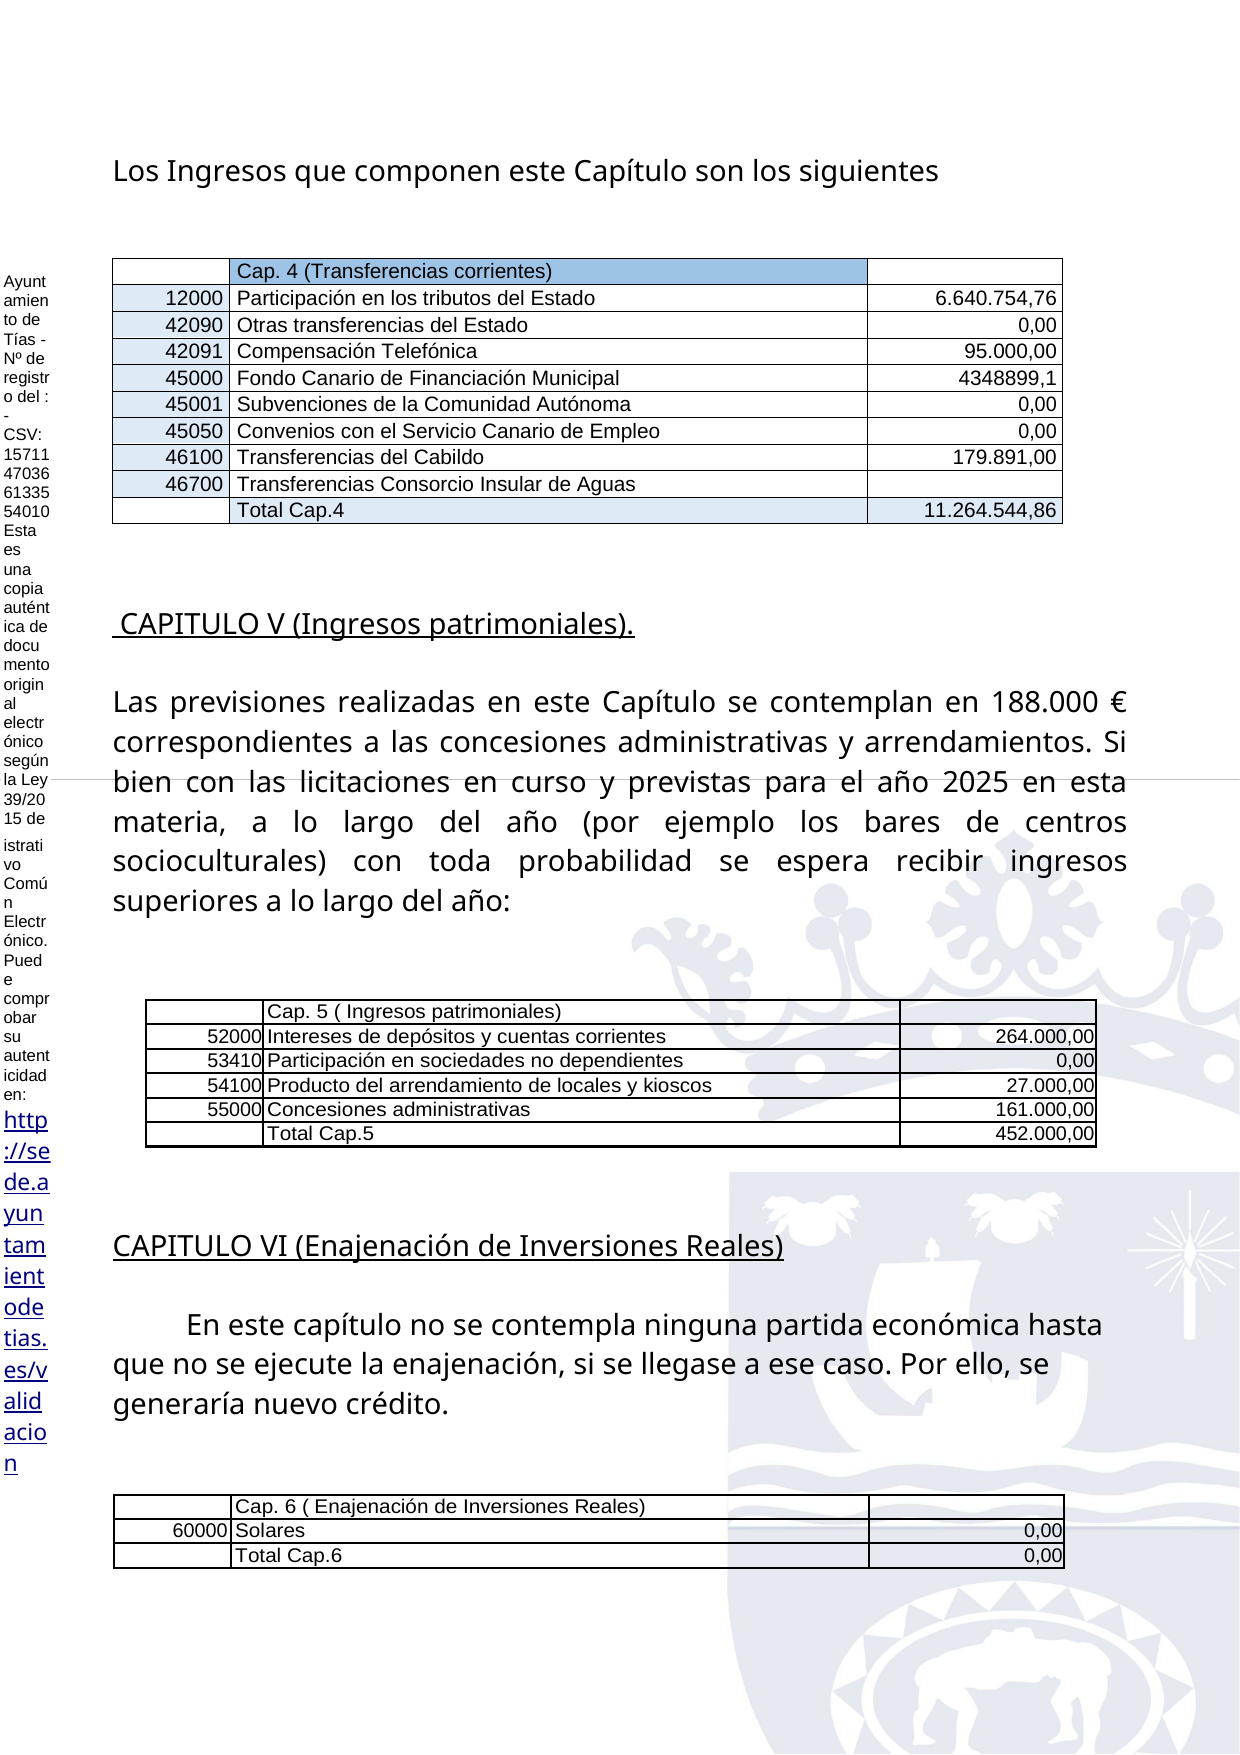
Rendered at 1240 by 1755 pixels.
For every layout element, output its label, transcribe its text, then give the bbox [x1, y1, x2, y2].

table_cell 4348899,1 [868, 365, 1062, 391]
table_cell [868, 471, 1062, 497]
table_cell [113, 498, 229, 523]
table_cell 11.264.544,86 [868, 498, 1062, 523]
table_cell 45000 [113, 365, 229, 391]
text Procedimiento Administrativo Común Electrónico. Puede comprobar su autenticidad en: http://sede.ayuntamientodetias.es/validacion [3, 835, 51, 1161]
text [1, 270, 51, 1483]
text Procedimiento Administrativo Común Electrónico. Puede comprobar su autenticidad en: http://sede.ayuntamientodetias.es/validacion [3, 1162, 51, 1483]
table_cell Compensación Telefónica [230, 339, 867, 364]
table_cell 6.640.754,76 [868, 285, 1062, 311]
table_cell 0,00 [868, 418, 1062, 443]
table_cell Transferencias del Cabildo [230, 445, 867, 470]
table_cell 46100 [113, 445, 229, 470]
table_cell 46700 [113, 471, 229, 497]
table_cell Participación en los tributos del Estado [230, 285, 867, 311]
text Los Ingresos que componen este Capítulo son los siguientes [112, 150, 1239, 190]
table_header [868, 259, 1062, 284]
table_cell 42090 [113, 312, 229, 337]
table_cell Total Cap.4 [230, 498, 867, 523]
table_cell Fondo Canario de Financiación Municipal [230, 365, 867, 391]
table_cell 42091 [113, 339, 229, 364]
table_cell 45050 [113, 418, 229, 443]
text Ayuntamiento de Tías - Nº de registro del : - CSV: 15711470366133554010 Esta es una copia auténtica de documento original electrónico según la Ley 39/2015 de [3, 272, 51, 828]
table_cell 0,00 [868, 392, 1062, 417]
table_cell Otras transferencias del Estado [230, 312, 867, 337]
table_cell Convenios con el Servicio Canario de Empleo [230, 418, 867, 443]
text CAPITULO V (Ingresos patrimoniales). [112, 603, 1239, 643]
table_cell Subvenciones de la Comunidad Autónoma [230, 392, 867, 417]
table_cell 45001 [113, 392, 229, 417]
table_cell 12000 [113, 285, 229, 311]
text Las previsiones realizadas en este Capítulo se contemplan en 188.000 € correspondientes a las concesiones administrativas y arrendamientos. Si bien con las licitaciones en curso y previstas para el año 2025 en esta materia, a lo largo del año (por ejemplo los bares de centros socioculturales) con toda probabilidad se espera recibir ingresos superiores a lo largo del año: [112, 682, 1128, 779]
table_header [113, 259, 229, 284]
table_cell 179.891,00 [868, 445, 1062, 470]
table_cell 0,00 [868, 312, 1062, 337]
table_cell Transferencias Consorcio Insular de Aguas [230, 471, 867, 497]
table_cell 95.000,00 [868, 339, 1062, 364]
table_header Cap. 4 (Transferencias corrientes) [230, 259, 867, 284]
